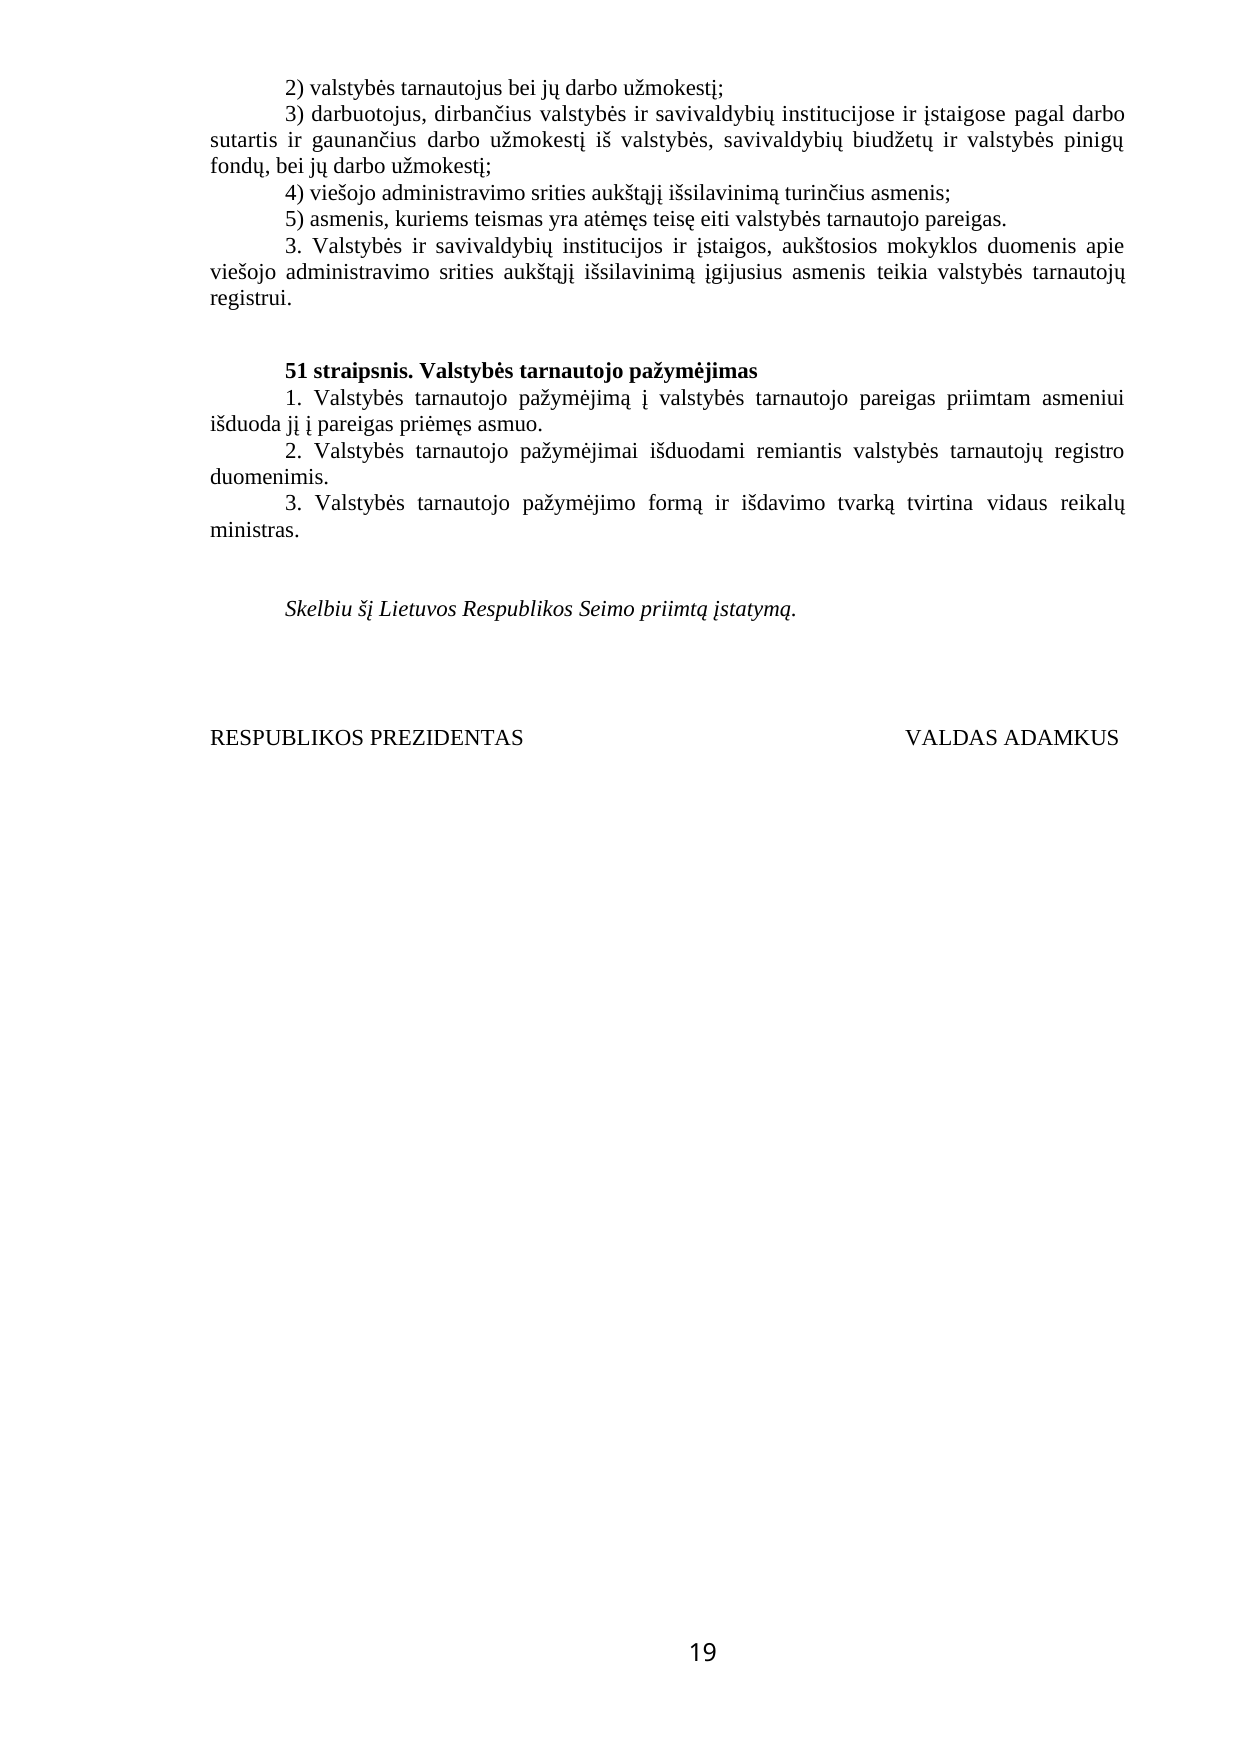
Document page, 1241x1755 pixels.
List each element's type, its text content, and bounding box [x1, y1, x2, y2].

text 2. Valstybės tarnautojo pažymėjimai išduodami remiantis valstybės tarnautojų registro duomenimis. [210, 437, 1126, 489]
text 5) asmenis, kuriems teismas yra atėmęs teisę eiti valstybės tarnautojo pareigas. [210, 205, 1126, 232]
text 51 straipsnis. Valstybės tarnautojo pažymėjimas [210, 358, 1126, 384]
text RESPUBLIKOS PREZIDENTAS VALDAS ADAMKUS [210, 724, 1126, 750]
text 3. Valstybės ir savivaldybių institucijos ir įstaigos, aukštosios mokyklos duomenis apie viešojo administravimo srities aukštąjį išsilavinimą įgijusius asmenis teikia valstybės tarnautojų registrui. [210, 232, 1126, 311]
text 3) darbuotojus, dirbančius valstybės ir savivaldybių institucijose ir įstaigose pagal darbo sutartis ir gaunančius darbo užmokestį iš valstybės, savivaldybių biudžetų ir valstybės pinigų fondų, bei jų darbo užmokestį; [210, 100, 1126, 179]
text 2) valstybės tarnautojus bei jų darbo užmokestį; [210, 73, 1126, 100]
text 3. Valstybės tarnautojo pažymėjimo formą ir išdavimo tvarką tvirtina vidaus reikalų ministras. [210, 489, 1126, 542]
text Skelbiu šį Lietuvos Respublikos Seimo priimtą įstatymą. [210, 595, 1126, 621]
text 1. Valstybės tarnautojo pažymėjimą į valstybės tarnautojo pareigas priimtam asmeniui išduoda jį į pareigas priėmęs asmuo. [210, 384, 1126, 437]
text 4) viešojo administravimo srities aukštąjį išsilavinimą turinčius asmenis; [210, 179, 1126, 205]
